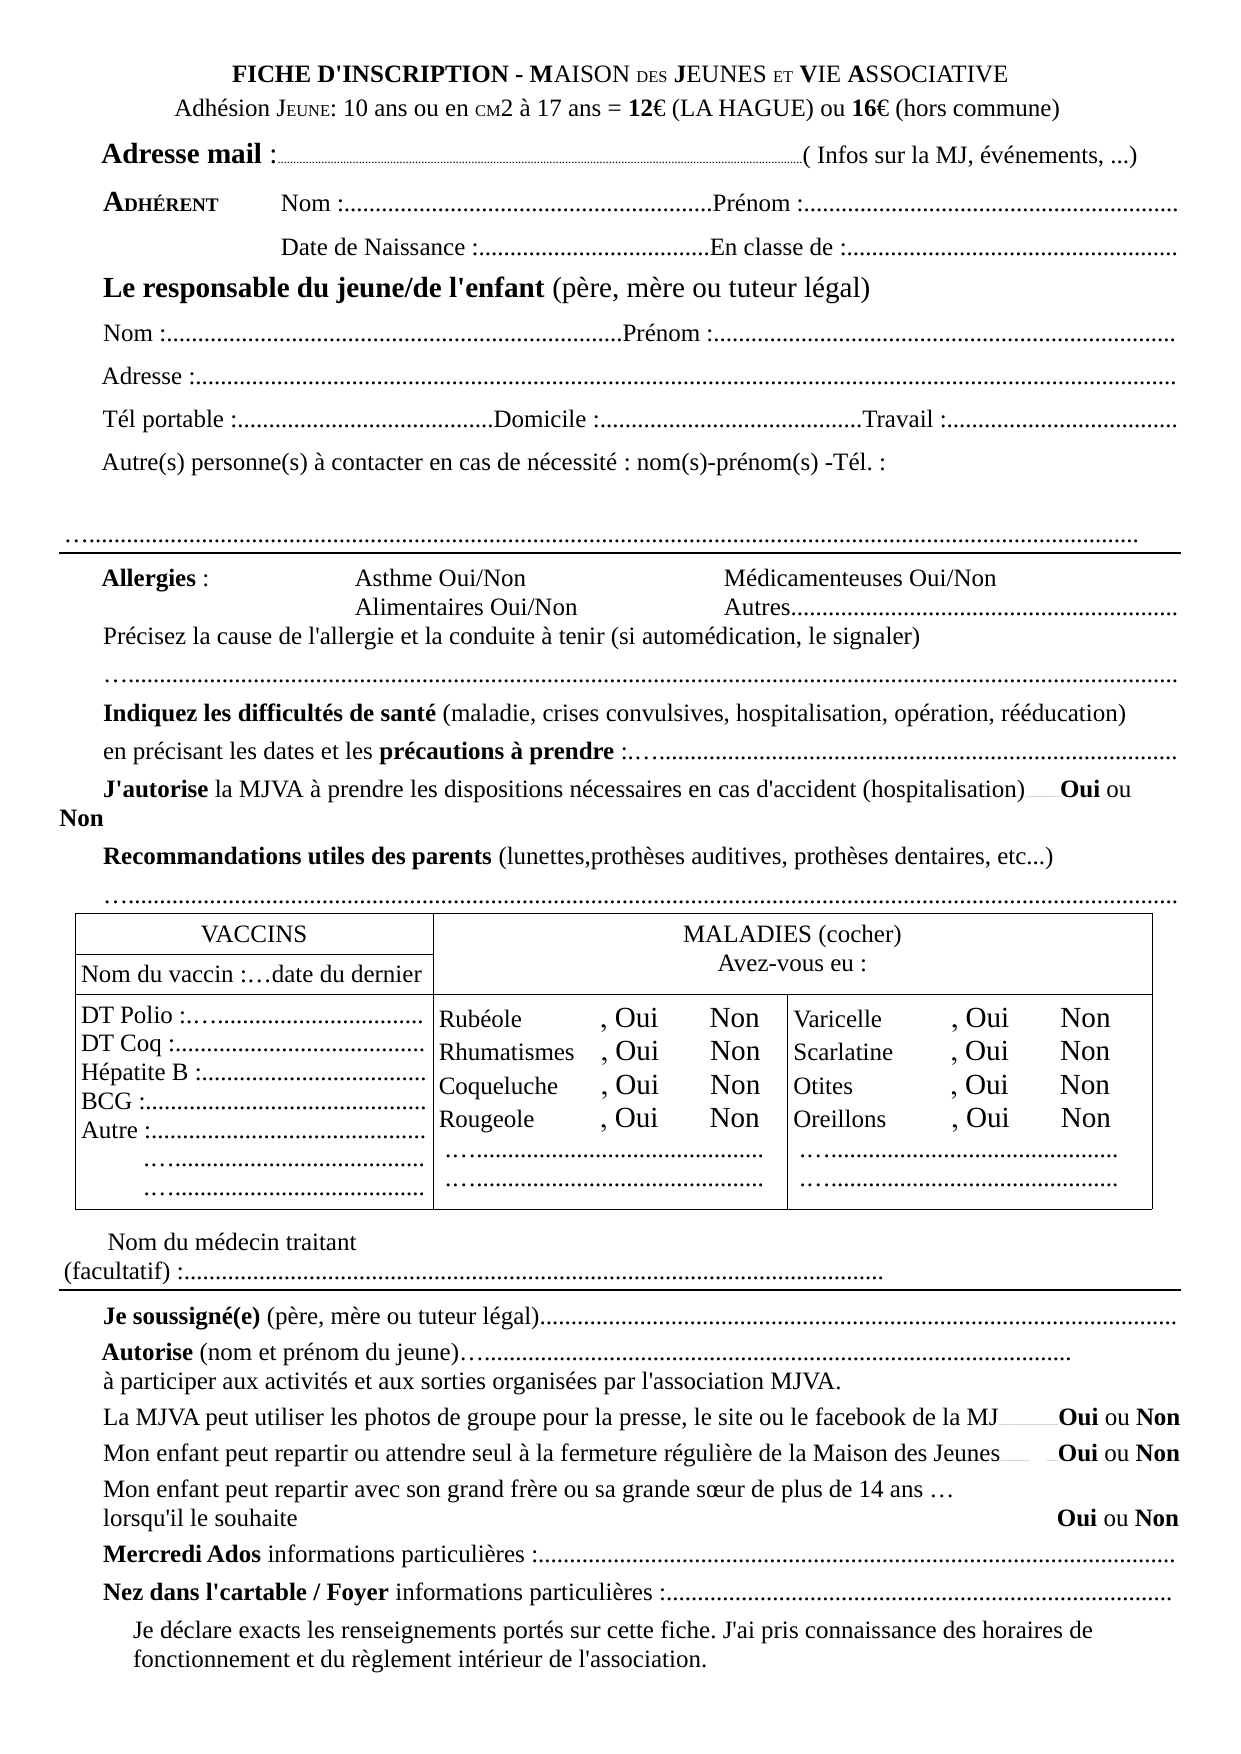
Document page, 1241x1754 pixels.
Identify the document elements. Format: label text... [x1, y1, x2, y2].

text Adresse mail :........................................................................................................................................................................( Infos sur la MJ, événements, ...) [59, 136, 1181, 169]
text Adhésion Jeune: 10 ans ou en cm2 à 17 ans = 12€ (LA HAGUE) ou 16€ (hors commune) [59, 93, 1181, 121]
text Adhérent Nom :...........................................................Prénom :............................................................ [59, 184, 1181, 217]
text Nom :.........................................................................Prénom :.......................................................................... [59, 318, 1181, 347]
text Le responsable du jeune/de l'enfant (père, mère ou tuteur légal) [59, 270, 1181, 303]
table_header MALADIES (cocher) Avez-vous eu : [434, 914, 1152, 994]
text Mon enfant peut repartir ou attendre seul à la fermeture régulière de la Maison des Jeunes............................ ...........Oui ou Non [59, 1438, 1181, 1467]
text …........................................................................................................................................................................ [59, 880, 1181, 908]
text Indiquez les difficultés de santé (maladie, crises convulsives, hospitalisation, opération, rééducation) [59, 698, 1181, 726]
text Tél portable :.........................................Domicile :..........................................Travail :..................................... [59, 404, 1181, 433]
text Nez dans l'cartable / Foyer informations particulières :................................................................................. [59, 1577, 1181, 1606]
table_cell Nom du vaccin :…date du dernier [76, 955, 433, 994]
table_cell Varicelle , Oui Non Scarlatine , Oui Non Otites , Oui Non Oreillons , Oui Non .….............................................. .….............................................. [788, 995, 1152, 1208]
text Adresse :............................................................................................................................................................. [59, 361, 1181, 390]
text Allergies : Asthme Oui/Non Médicamenteuses Oui/Non [59, 563, 1181, 592]
text FICHE D'INSCRIPTION - MAISON des JEUNES et ViE ASSOCIATIVE [59, 59, 1181, 88]
text Autorise (nom et prénom du jeune)….............................................................................................. [59, 1337, 1181, 1366]
text à participer aux activités et aux sorties organisées par l'association MJVA. [59, 1366, 1181, 1394]
text lorsqu'il le souhaite Oui ou Non [59, 1503, 1181, 1531]
text …........................................................................................................................................................................ [59, 659, 1181, 688]
text Je soussigné(e) (père, mère ou tuteur légal)...................................................................................................... [59, 1301, 1181, 1330]
text Nom du médecin traitant (facultatif) :................................................................................................................ [59, 1223, 1181, 1289]
text Mercredi Ados informations particulières :...................................................................................................... [59, 1539, 1181, 1567]
text fonctionnement et du règlement intérieur de l'association. [59, 1644, 1181, 1673]
text Date de Naissance :.....................................En classe de :..................................................... [59, 232, 1181, 260]
text J'autorise la MJVA à prendre les dispositions nécessaires en cas d'accident (hospitalisation).................................Oui ou Non [59, 774, 1181, 832]
text Je déclare exacts les renseignements portés sur cette fiche. J'ai pris connaissance des horaires de [59, 1615, 1181, 1644]
text Autre(s) personne(s) à contacter en cas de nécessité : nom(s)-prénom(s) -Tél. : [59, 447, 1181, 476]
text …........................................................................................................................................................................ [59, 486, 1181, 552]
text Précisez la cause de l'allergie et la conduite à tenir (si automédication, le signaler) [59, 621, 1181, 650]
table_header VACCINS [76, 914, 433, 953]
text Alimentaires Oui/Non Autres.............................................................. [59, 592, 1181, 621]
table_cell Rubéole , Oui Non Rhumatismes , Oui Non Coqueluche , Oui Non Rougeole , Oui Non .….............................................. .….............................................. [434, 995, 787, 1208]
text Recommandations utiles des parents (lunettes,prothèses auditives, prothèses dentaires, etc...) [59, 841, 1181, 870]
text Mon enfant peut repartir avec son grand frère ou sa grande sœur de plus de 14 ans … [59, 1474, 1181, 1503]
text La MJVA peut utiliser les photos de groupe pour la presse, le site ou le facebook de la MJ.........................................................Oui ou Non [59, 1402, 1181, 1431]
text en précisant les dates et les précautions à prendre :.…................................................................................... [59, 736, 1181, 765]
table_cell DT Polio :.…................................. DT Coq :........................................ Hépatite B :.................................... BCG :............................................. Autre :............................................ .…........................................ .…........................................ [76, 995, 433, 1208]
